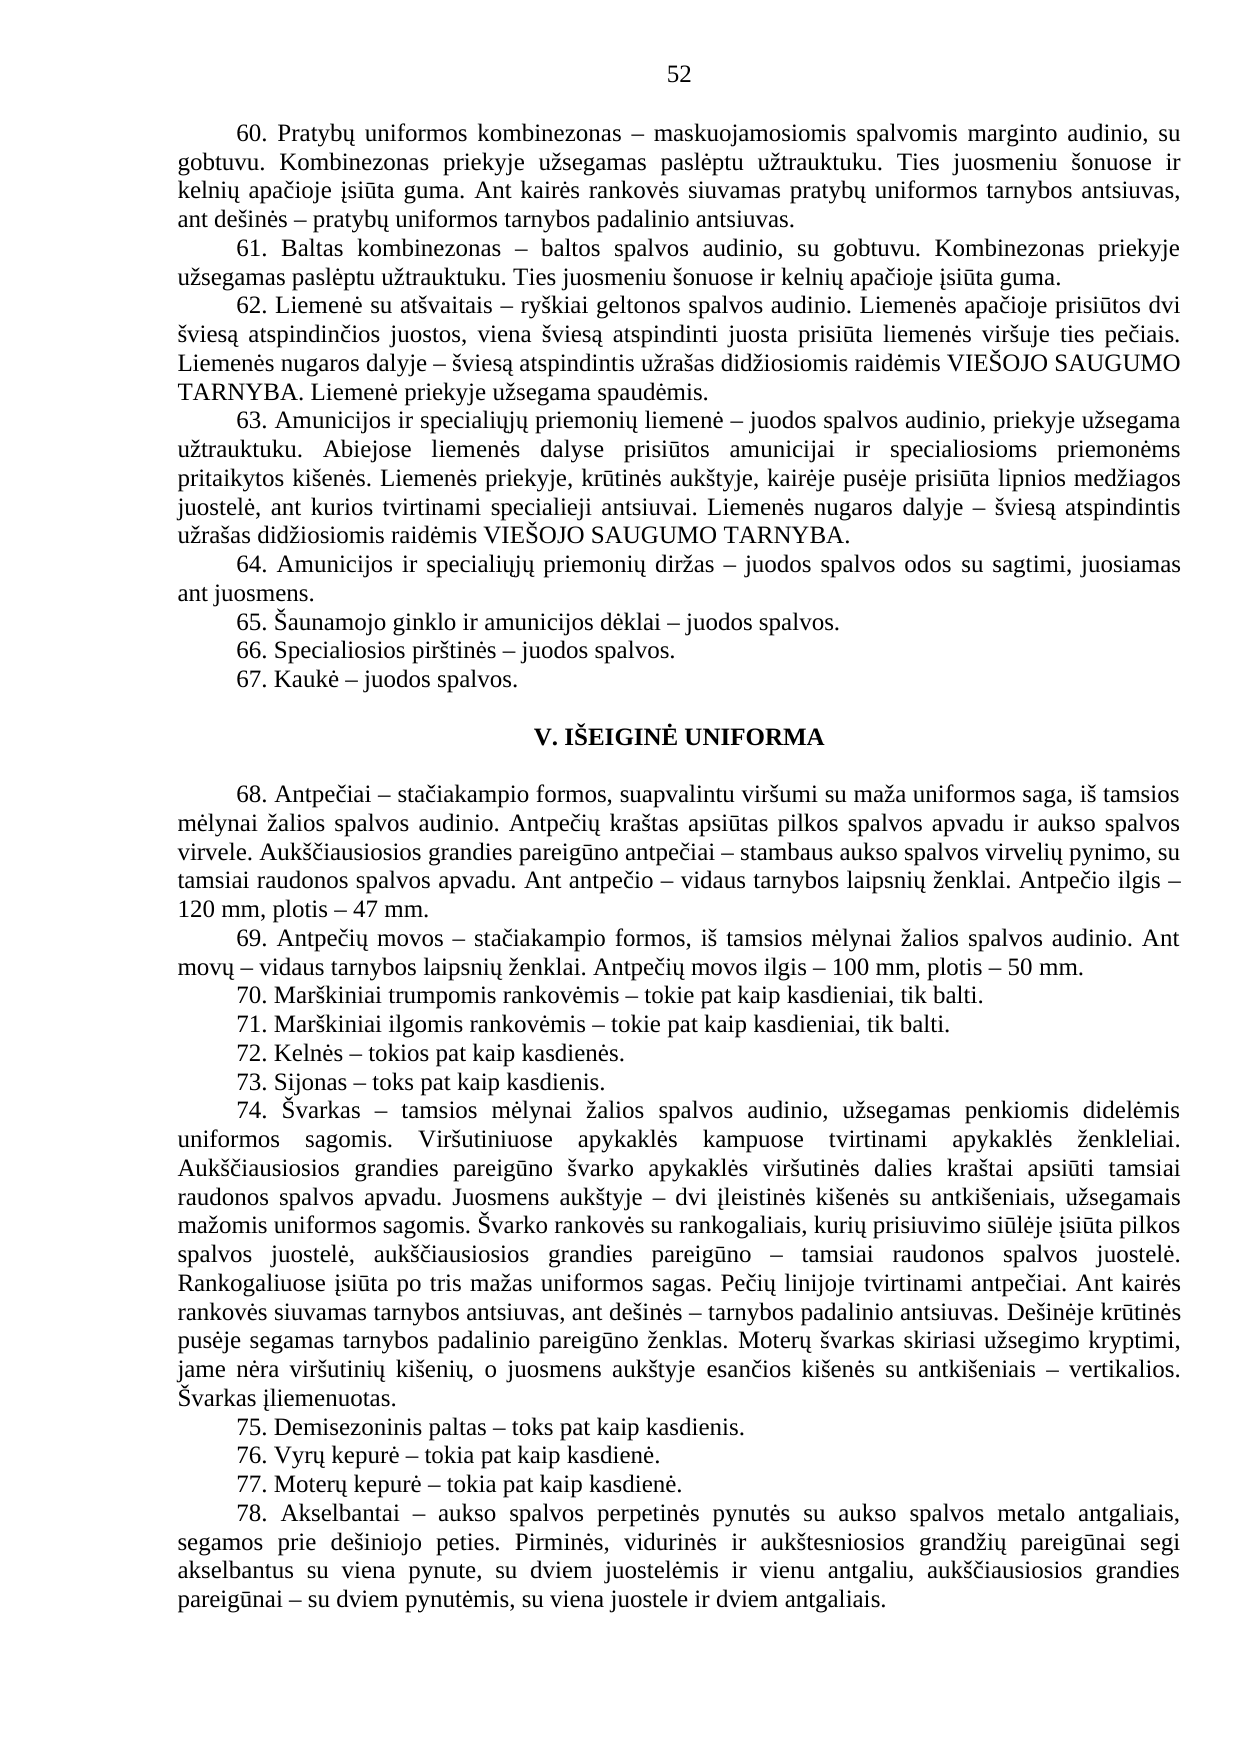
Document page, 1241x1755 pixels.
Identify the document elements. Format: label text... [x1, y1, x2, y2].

text 73. Sijonas – toks pat kaip kasdienis. [177, 1067, 1181, 1096]
text 75. Demisezoninis paltas – toks pat kaip kasdienis. [177, 1412, 1181, 1441]
text 72. Kelnės – tokios pat kaip kasdienės. [177, 1038, 1181, 1067]
text 74. Švarkas – tamsios mėlynai žalios spalvos audinio, užsegamas penkiomis didelėmis uniformos sagomis. Viršutiniuose apykaklės kampuose tvirtinami apykaklės ženkleliai. Aukščiausiosios grandies pareigūno švarko apykaklės viršutinės dalies kraštai apsiūti tamsiai raudonos spalvos apvadu. Juosmens aukštyje – dvi įleistinės kišenės su antkišeniais, užsegamais mažomis uniformos sagomis. Švarko rankovės su rankogaliais, kurių prisiuvimo siūlėje įsiūta pilkos spalvos juostelė, aukščiausiosios grandies pareigūno – tamsiai raudonos spalvos juostelė. Rankogaliuose įsiūta po tris mažas uniformos sagas. Pečių linijoje tvirtinami antpečiai. Ant kairės rankovės siuvamas tarnybos antsiuvas, ant dešinės – tarnybos padalinio antsiuvas. Dešinėje krūtinės pusėje segamas tarnybos padalinio pareigūno ženklas. Moterų švarkas skiriasi užsegimo kryptimi, jame nėra viršutinių kišenių, o juosmens aukštyje esančios kišenės su antkišeniais – vertikalios. Švarkas įliemenuotas. [177, 1096, 1181, 1412]
text 71. Marškiniai ilgomis rankovėmis – tokie pat kaip kasdieniai, tik balti. [177, 1009, 1181, 1038]
text 61. Baltas kombinezonas – baltos spalvos audinio, su gobtuvu. Kombinezonas priekyje užsegamas paslėptu užtrauktuku. Ties juosmeniu šonuose ir kelnių apačioje įsiūta guma. [177, 233, 1181, 291]
text 70. Marškiniai trumpomis rankovėmis – tokie pat kaip kasdieniai, tik balti. [177, 981, 1181, 1009]
text 63. Amunicijos ir specialiųjų priemonių liemenė – juodos spalvos audinio, priekyje užsegama užtrauktuku. Abiejose liemenės dalyse prisiūtos amunicijai ir specialiosioms priemonėms pritaikytos kišenės. Liemenės priekyje, krūtinės aukštyje, kairėje pusėje prisiūta lipnios medžiagos juostelė, ant kurios tvirtinami specialieji antsiuvai. Liemenės nugaros dalyje – šviesą atspindintis užrašas didžiosiomis raidėmis VIEŠOJO SAUGUMO TARNYBA. [177, 406, 1181, 549]
text 67. Kaukė – juodos spalvos. [177, 664, 1181, 693]
text 60. Pratybų uniformos kombinezonas – maskuojamosiomis spalvomis marginto audinio, su gobtuvu. Kombinezonas priekyje užsegamas paslėptu užtrauktuku. Ties juosmeniu šonuose ir kelnių apačioje įsiūta guma. Ant kairės rankovės siuvamas pratybų uniformos tarnybos antsiuvas, ant dešinės – pratybų uniformos tarnybos padalinio antsiuvas. [177, 118, 1181, 233]
text V. IŠEIGINĖ UNIFORMA [177, 722, 1181, 751]
text 68. Antpečiai – stačiakampio formos, suapvalintu viršumi su maža uniformos saga, iš tamsios mėlynai žalios spalvos audinio. Antpečių kraštas apsiūtas pilkos spalvos apvadu ir aukso spalvos virvele. Aukščiausiosios grandies pareigūno antpečiai – stambaus aukso spalvos virvelių pynimo, su tamsiai raudonos spalvos apvadu. Ant antpečio – vidaus tarnybos laipsnių ženklai. Antpečio ilgis – 120 mm, plotis – 47 mm. [177, 779, 1181, 923]
text 69. Antpečių movos – stačiakampio formos, iš tamsios mėlynai žalios spalvos audinio. Ant movų – vidaus tarnybos laipsnių ženklai. Antpečių movos ilgis – 100 mm, plotis – 50 mm. [177, 923, 1181, 981]
text 64. Amunicijos ir specialiųjų priemonių diržas – juodos spalvos odos su sagtimi, juosiamas ant juosmens. [177, 549, 1181, 607]
text 62. Liemenė su atšvaitais – ryškiai geltonos spalvos audinio. Liemenės apačioje prisiūtos dvi šviesą atspindinčios juostos, viena šviesą atspindinti juosta prisiūta liemenės viršuje ties pečiais. Liemenės nugaros dalyje – šviesą atspindintis užrašas didžiosiomis raidėmis VIEŠOJO SAUGUMO TARNYBA. Liemenė priekyje užsegama spaudėmis. [177, 291, 1181, 406]
text 65. Šaunamojo ginklo ir amunicijos dėklai – juodos spalvos. [177, 607, 1181, 636]
text 66. Specialiosios pirštinės – juodos spalvos. [177, 636, 1181, 664]
text 76. Vyrų kepurė – tokia pat kaip kasdienė. [177, 1441, 1181, 1469]
text 77. Moterų kepurė – tokia pat kaip kasdienė. [177, 1469, 1181, 1498]
text 78. Akselbantai – aukso spalvos perpetinės pynutės su aukso spalvos metalo antgaliais, segamos prie dešiniojo peties. Pirminės, vidurinės ir aukštesniosios grandžių pareigūnai segi akselbantus su viena pynute, su dviem juostelėmis ir vienu antgaliu, aukščiausiosios grandies pareigūnai – su dviem pynutėmis, su viena juostele ir dviem antgaliais. [177, 1498, 1181, 1613]
